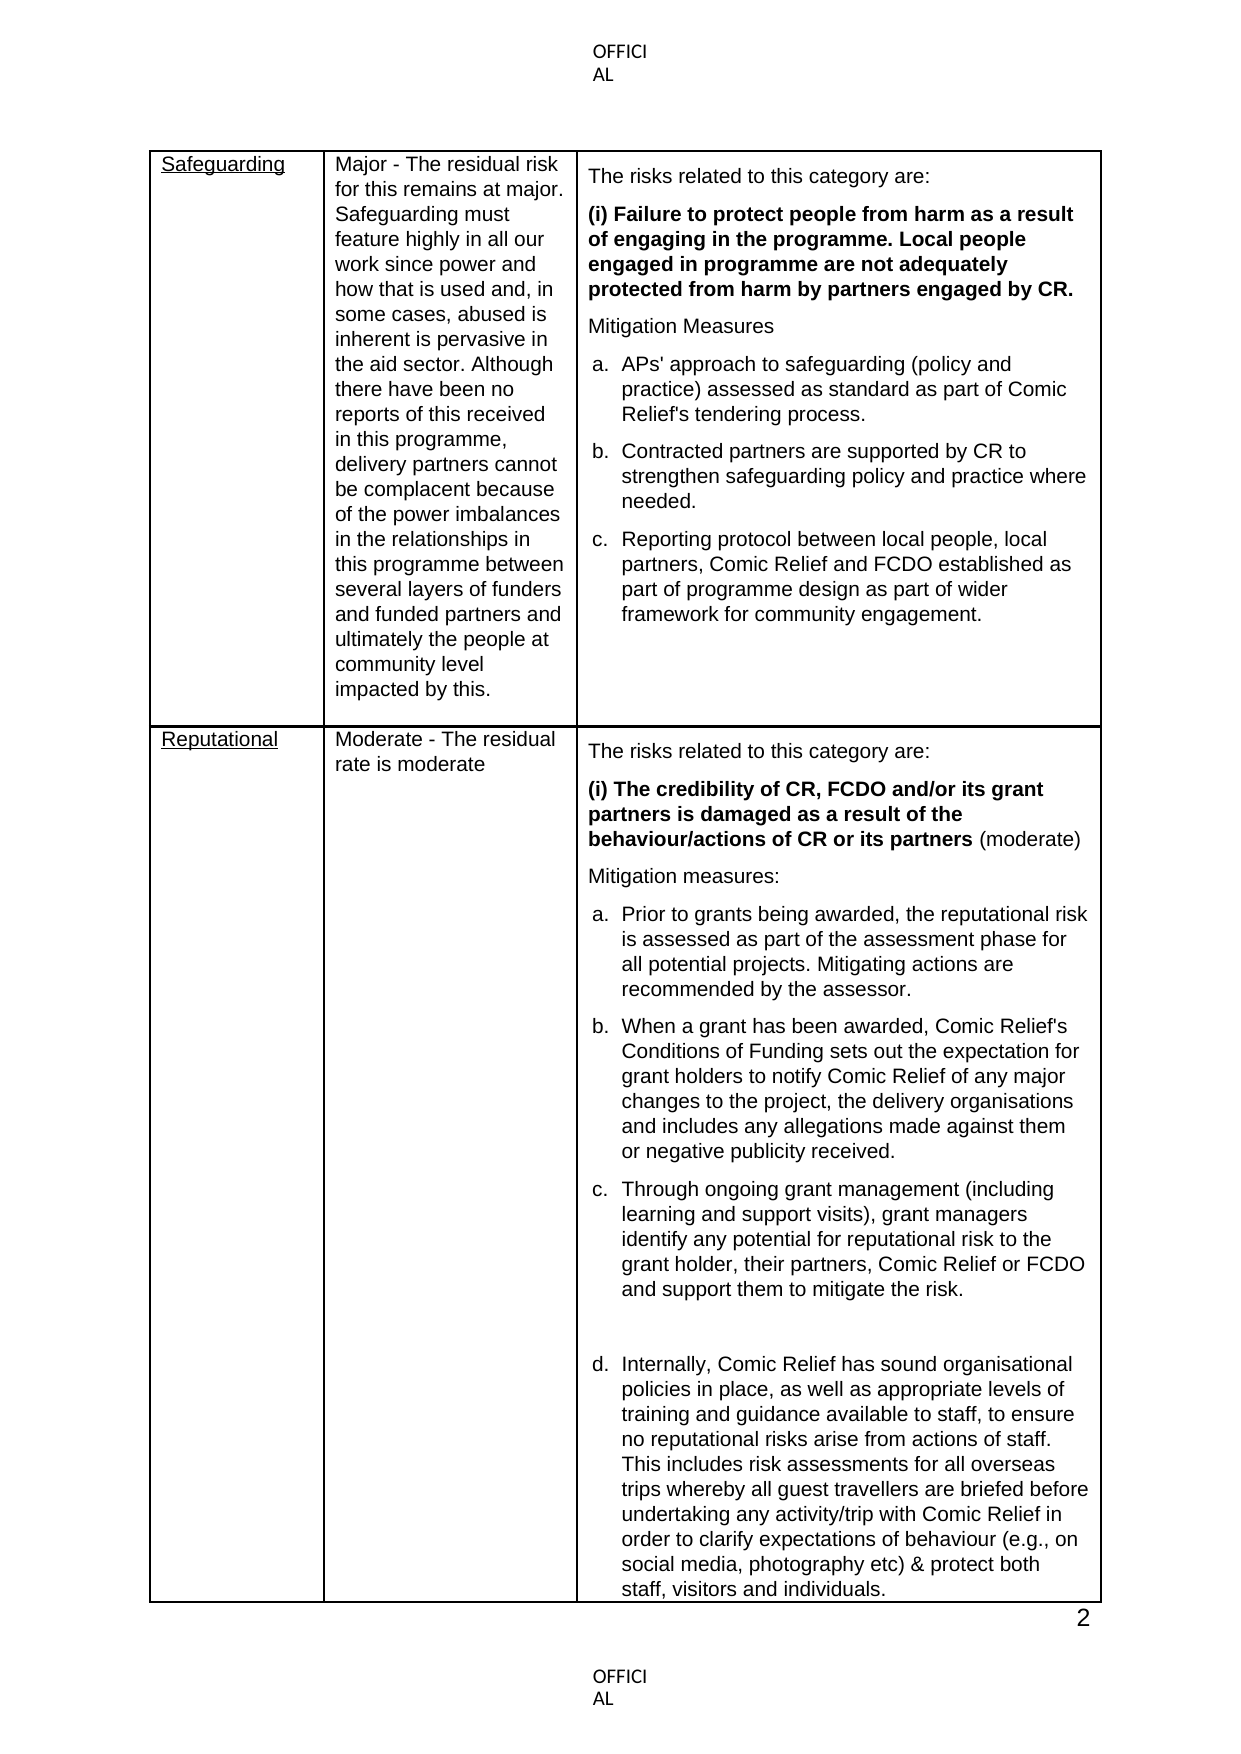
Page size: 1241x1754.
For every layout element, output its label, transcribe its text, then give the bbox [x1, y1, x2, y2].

table_cell Reputational [151, 728, 323, 1601]
table_cell Moderate - The residual rate is moderate [325, 728, 576, 1601]
table_cell Safeguarding [151, 152, 323, 725]
table_cell The risks related to this category are: (i) Failure to protect people from harm as a result of engaging in the programme. Local people engaged in programme are not adequately protected from harm by partners engaged by CR. Mitigation Measures APs' approach to safeguarding (policy and practice) assessed as standard as part of Comic Relief's tendering process. Contracted partners are supported by CR to strengthen safeguarding policy and practice where needed. Reporting protocol between local people, local partners, Comic Relief and FCDO established as part of programme design as part of wider framework for community engagement. [578, 152, 1100, 725]
table_cell The risks related to this category are: (i) The credibility of CR, FCDO and/or its grant partners is damaged as a result of the behaviour/actions of CR or its partners (moderate) Mitigation measures: Prior to grants being awarded, the reputational risk is assessed as part of the assessment phase for all potential projects. Mitigating actions are recommended by the assessor. When a grant has been awarded, Comic Relief's Conditions of Funding sets out the expectation for grant holders to notify Comic Relief of any major changes to the project, the delivery organisations and includes any allegations made against them or negative publicity received. Through ongoing grant management (including learning and support visits), grant managers identify any potential for reputational risk to the grant holder, their partners, Comic Relief or FCDO and support them to mitigate the risk. Internally, Comic Relief has sound organisational policies in place, as well as appropriate levels of training and guidance available to staff, to ensure no reputational risks arise from actions of staff. This includes risk assessments for all overseas trips whereby all guest travellers are briefed before undertaking any activity/trip with Comic Relief in order to clarify expectations of behaviour (e.g., on social media, photography etc) & protect both staff, visitors and individuals. If a reputational risk materialises, Comic Relief has a dedicated resource to manage any issues. This included a dedicated Assurance Team with experienced risk management staff as well as a Head of Strategic Communications & Public Affairs who leads on the reputational risk management, planning and response. (ii) Poor public perception of the programme and international aid (minor). Mitigation measures FCDO and Comic Relief work collaboratively to ensure necessary assurance on the value of the programme is communicated publicly. Proactive communications work pursued by Comic Relief. Outcomes and indicators will be carefully developed to demonstrate impact and value of work. Comms work will demonstrate impact and value of the programme to the general public. The thorough selection of APs has led to a partnership of strong mature organisation, who are keen to coordinate their work well and with integrity. Story communications work demonstrating impact and value of the UK public and beyond. [578, 728, 1100, 1601]
table_cell Major - The residual risk for this remains at major. Safeguarding must feature highly in all our work since power and how that is used and, in some cases, abused is inherent is pervasive in the aid sector. Although there have been no reports of this received in this programme, delivery partners cannot be complacent because of the power imbalances in the relationships in this programme between several layers of funders and funded partners and ultimately the people at community level impacted by this. [325, 152, 576, 725]
